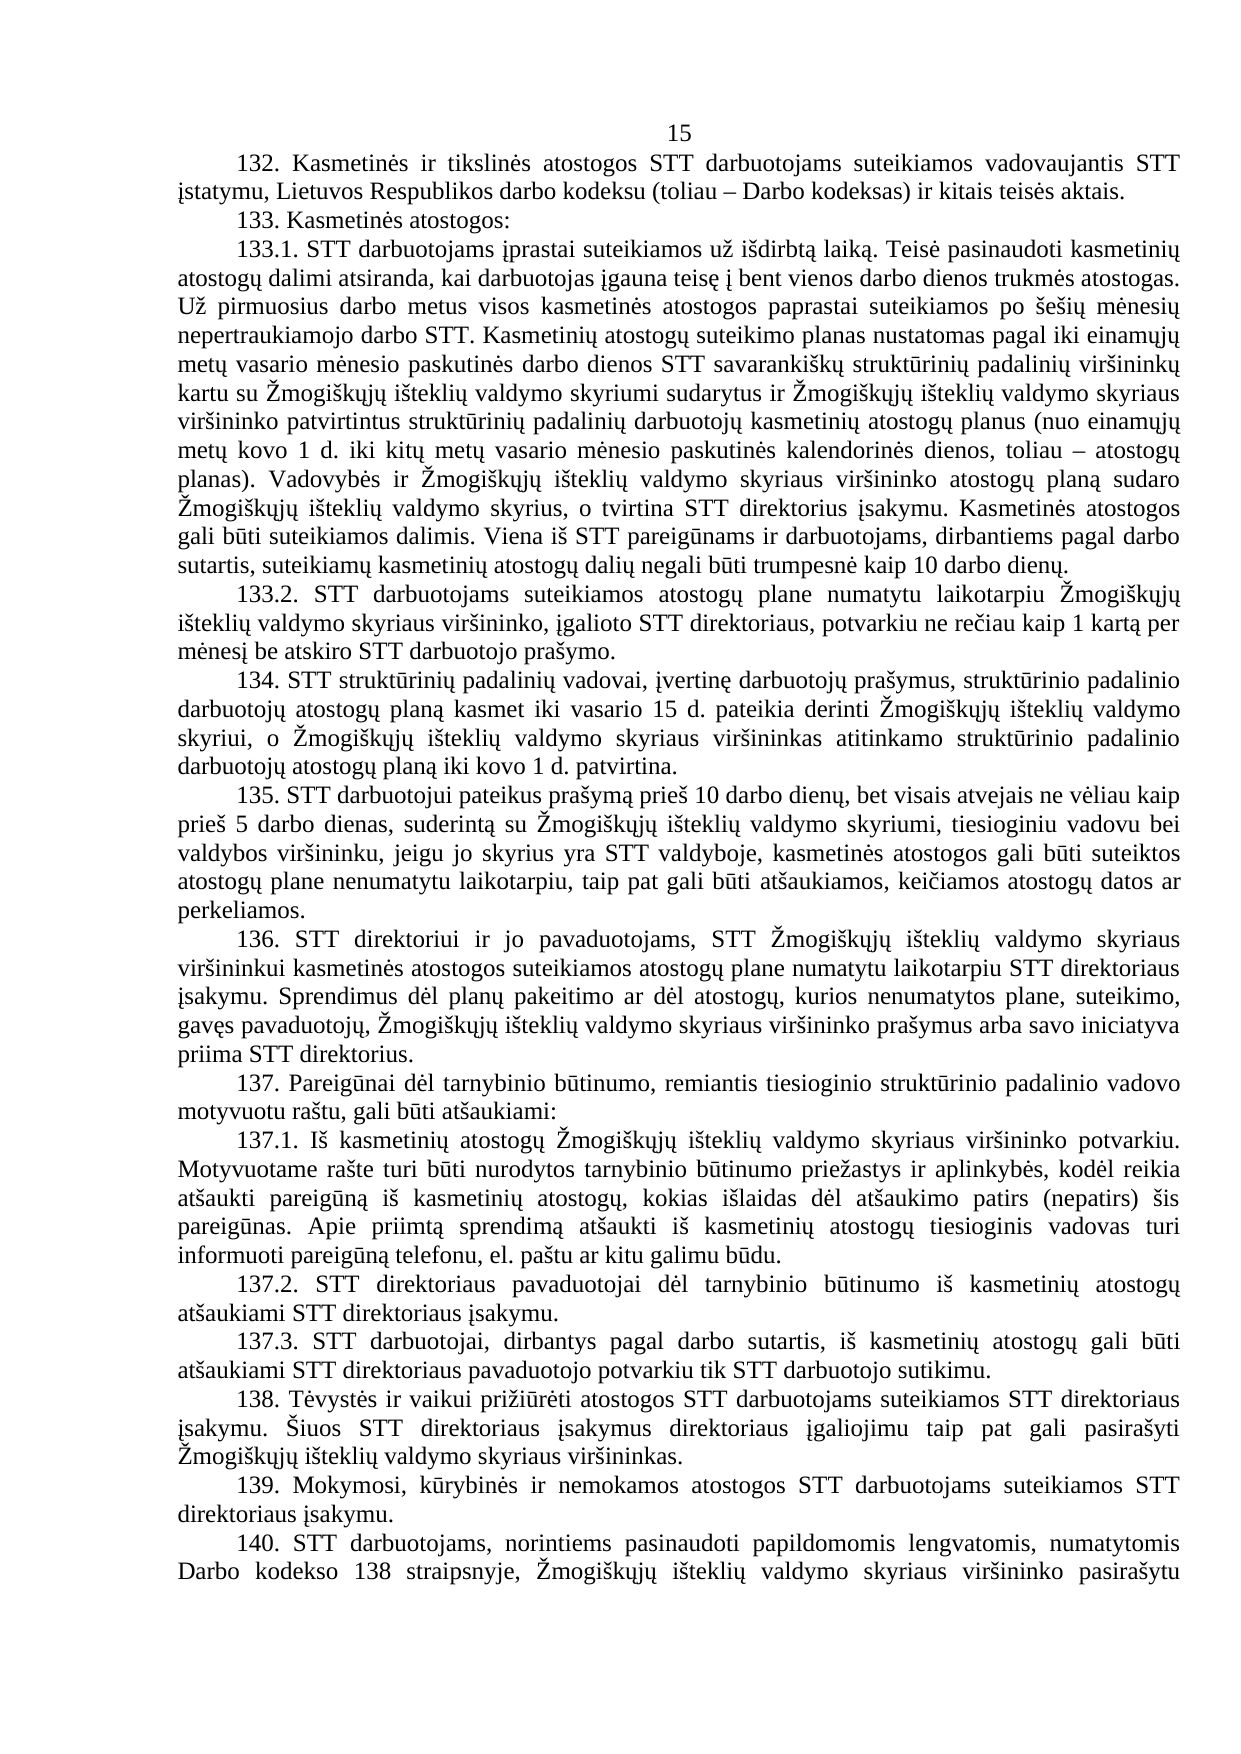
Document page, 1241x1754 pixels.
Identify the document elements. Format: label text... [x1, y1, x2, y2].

text 133. Kasmetinės atostogos: [177, 205, 1181, 234]
text 140. STT darbuotojams, norintiems pasinaudoti papildomomis lengvatomis, numatytomis Darbo kodekso 138 straipsnyje, Žmogiškųjų išteklių valdymo skyriaus viršininko pasirašytu [177, 1528, 1181, 1585]
text 133.2. STT darbuotojams suteikiamos atostogų plane numatytu laikotarpiu Žmogiškųjų išteklių valdymo skyriaus viršininko, įgalioto STT direktoriaus, potvarkiu ne rečiau kaip 1 kartą per mėnesį be atskiro STT darbuotojo prašymo. [177, 579, 1181, 665]
text 135. STT darbuotojui pateikus prašymą prieš 10 darbo dienų, bet visais atvejais ne vėliau kaip prieš 5 darbo dienas, suderintą su Žmogiškųjų išteklių valdymo skyriumi, tiesioginiu vadovu bei valdybos viršininku, jeigu jo skyrius yra STT valdyboje, kasmetinės atostogos gali būti suteiktos atostogų plane nenumatytu laikotarpiu, taip pat gali būti atšaukiamos, keičiamos atostogų datos ar perkeliamos. [177, 780, 1181, 924]
text 137. Pareigūnai dėl tarnybinio būtinumo, remiantis tiesioginio struktūrinio padalinio vadovo motyvuotu raštu, gali būti atšaukiami: [177, 1068, 1181, 1125]
text 133.1. STT darbuotojams įprastai suteikiamos už išdirbtą laiką. Teisė pasinaudoti kasmetinių atostogų dalimi atsiranda, kai darbuotojas įgauna teisę į bent vienos darbo dienos trukmės atostogas. Už pirmuosius darbo metus visos kasmetinės atostogos paprastai suteikiamos po šešių mėnesių nepertraukiamojo darbo STT. Kasmetinių atostogų suteikimo planas nustatomas pagal iki einamųjų metų vasario mėnesio paskutinės darbo dienos STT savarankiškų struktūrinių padalinių viršininkų kartu su Žmogiškųjų išteklių valdymo skyriumi sudarytus ir Žmogiškųjų išteklių valdymo skyriaus viršininko patvirtintus struktūrinių padalinių darbuotojų kasmetinių atostogų planus (nuo einamųjų metų kovo 1 d. iki kitų metų vasario mėnesio paskutinės kalendorinės dienos, toliau – atostogų planas). Vadovybės ir Žmogiškųjų išteklių valdymo skyriaus viršininko atostogų planą sudaro Žmogiškųjų išteklių valdymo skyrius, o tvirtina STT direktorius įsakymu. Kasmetinės atostogos gali būti suteikiamos dalimis. Viena iš STT pareigūnams ir darbuotojams, dirbantiems pagal darbo sutartis, suteikiamų kasmetinių atostogų dalių negali būti trumpesnė kaip 10 darbo dienų. [177, 234, 1181, 579]
text 137.1. Iš kasmetinių atostogų Žmogiškųjų išteklių valdymo skyriaus viršininko potvarkiu. Motyvuotame rašte turi būti nurodytos tarnybinio būtinumo priežastys ir aplinkybės, kodėl reikia atšaukti pareigūną iš kasmetinių atostogų, kokias išlaidas dėl atšaukimo patirs (nepatirs) šis pareigūnas. Apie priimtą sprendimą atšaukti iš kasmetinių atostogų tiesioginis vadovas turi informuoti pareigūną telefonu, el. paštu ar kitu galimu būdu. [177, 1125, 1181, 1269]
text 132. Kasmetinės ir tikslinės atostogos STT darbuotojams suteikiamos vadovaujantis STT įstatymu, Lietuvos Respublikos darbo kodeksu (toliau – Darbo kodeksas) ir kitais teisės aktais. [177, 148, 1181, 205]
text 139. Mokymosi, kūrybinės ir nemokamos atostogos STT darbuotojams suteikiamos STT direktoriaus įsakymu. [177, 1470, 1181, 1528]
text 134. STT struktūrinių padalinių vadovai, įvertinę darbuotojų prašymus, struktūrinio padalinio darbuotojų atostogų planą kasmet iki vasario 15 d. pateikia derinti Žmogiškųjų išteklių valdymo skyriui, o Žmogiškųjų išteklių valdymo skyriaus viršininkas atitinkamo struktūrinio padalinio darbuotojų atostogų planą iki kovo 1 d. patvirtina. [177, 665, 1181, 780]
text 138. Tėvystės ir vaikui prižiūrėti atostogos STT darbuotojams suteikiamos STT direktoriaus įsakymu. Šiuos STT direktoriaus įsakymus direktoriaus įgaliojimu taip pat gali pasirašyti Žmogiškųjų išteklių valdymo skyriaus viršininkas. [177, 1384, 1181, 1470]
text 137.3. STT darbuotojai, dirbantys pagal darbo sutartis, iš kasmetinių atostogų gali būti atšaukiami STT direktoriaus pavaduotojo potvarkiu tik STT darbuotojo sutikimu. [177, 1326, 1181, 1384]
text 136. STT direktoriui ir jo pavaduotojams, STT Žmogiškųjų išteklių valdymo skyriaus viršininkui kasmetinės atostogos suteikiamos atostogų plane numatytu laikotarpiu STT direktoriaus įsakymu. Sprendimus dėl planų pakeitimo ar dėl atostogų, kurios nenumatytos plane, suteikimo, gavęs pavaduotojų, Žmogiškųjų išteklių valdymo skyriaus viršininko prašymus arba savo iniciatyva priima STT direktorius. [177, 924, 1181, 1068]
text 137.2. STT direktoriaus pavaduotojai dėl tarnybinio būtinumo iš kasmetinių atostogų atšaukiami STT direktoriaus įsakymu. [177, 1269, 1181, 1326]
